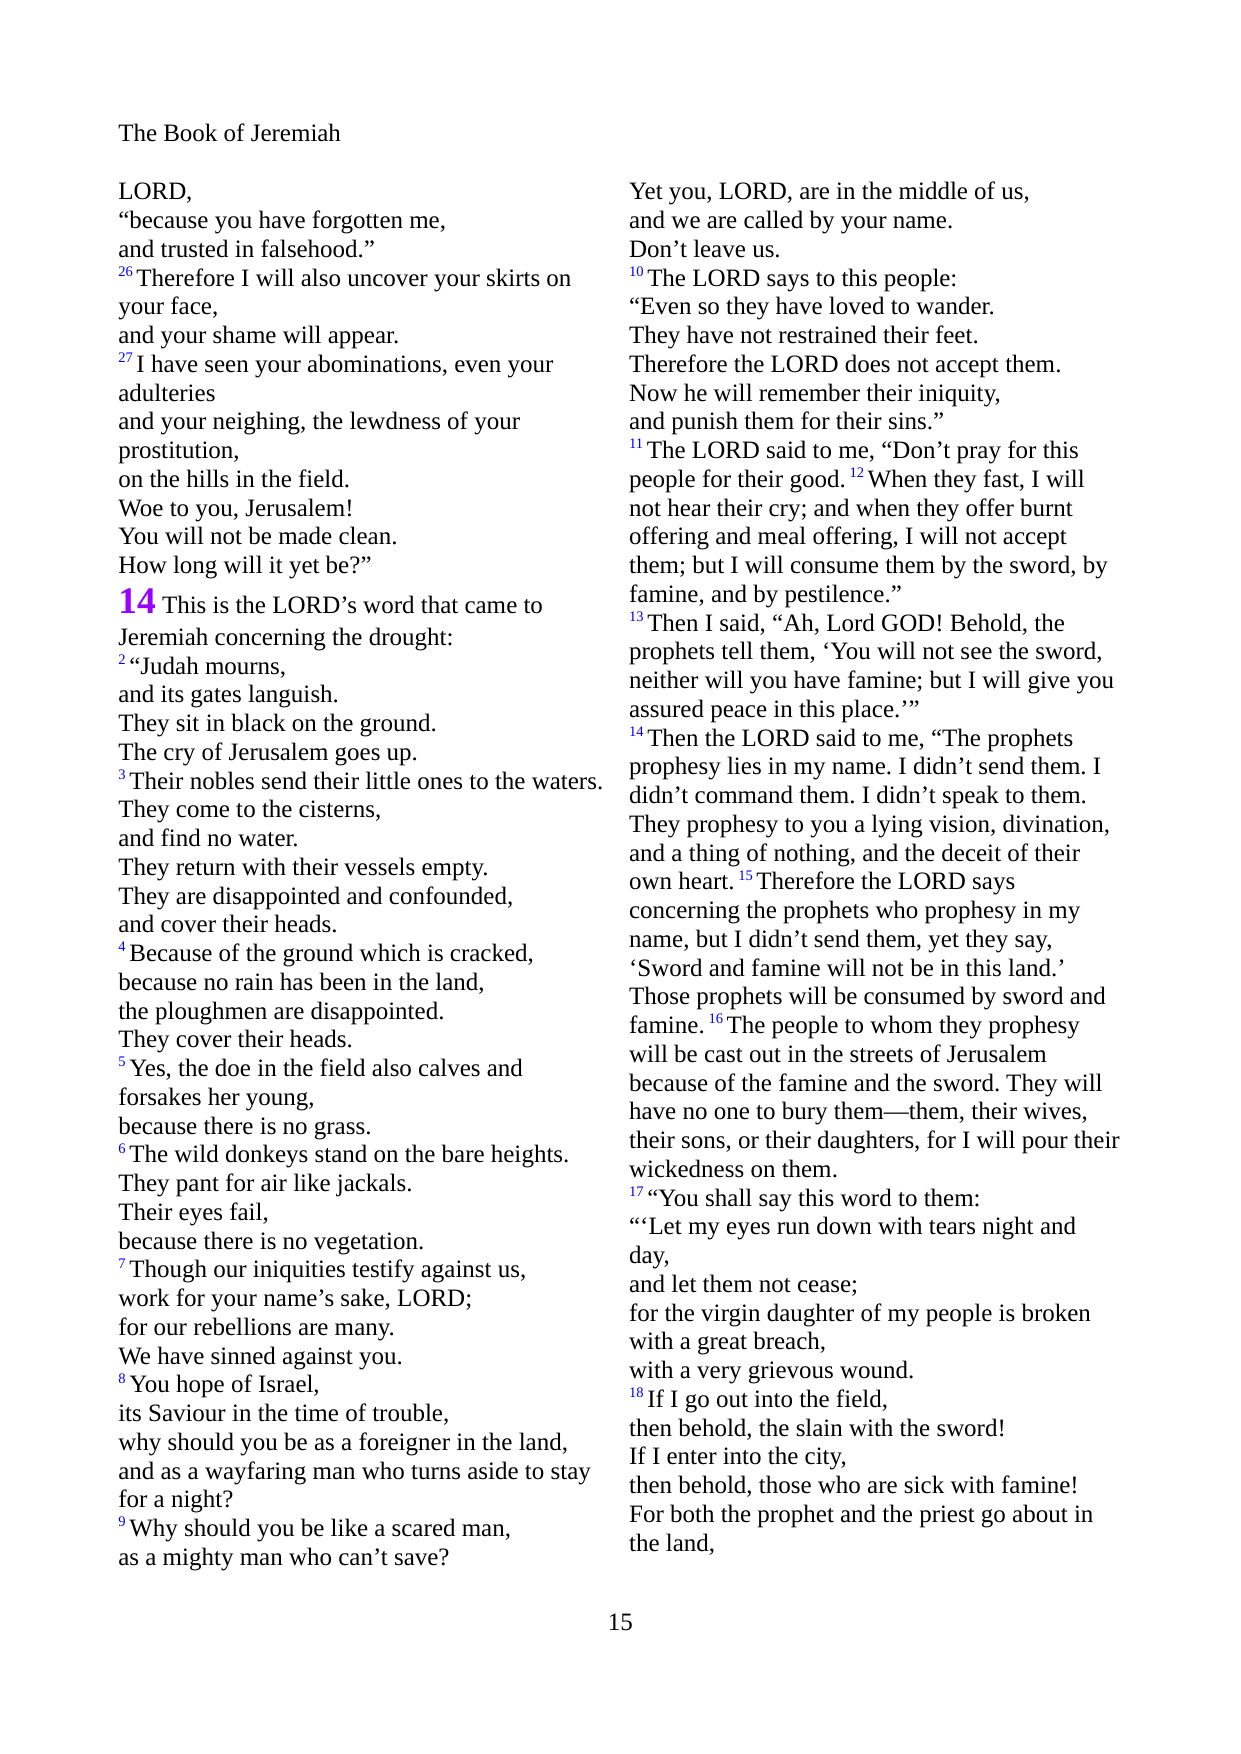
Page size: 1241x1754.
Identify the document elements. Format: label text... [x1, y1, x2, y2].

text and your neighing, the lewdness of your prostitution, [118, 406, 611, 464]
text 17 “You shall say this word to them: [629, 1183, 1122, 1211]
text because there is no grass. [118, 1111, 611, 1139]
text We have sinned against you. [118, 1341, 611, 1369]
text The cry of Jerusalem goes up. [118, 737, 611, 766]
text LORD, [118, 176, 611, 205]
text Yet you, LORD, are in the middle of us, [629, 176, 1122, 205]
text “Even so they have loved to wander. [629, 291, 1122, 320]
text its Saviour in the time of trouble, [118, 1398, 611, 1427]
text 26 Therefore I will also uncover your skirts on your face, [118, 263, 611, 320]
text and we are called by your name. [629, 205, 1122, 234]
text Woe to you, Jerusalem! [118, 493, 611, 521]
text and as a wayfaring man who turns aside to stay for a night? [118, 1456, 611, 1513]
text work for your name’s sake, LORD; [118, 1283, 611, 1312]
text for the virgin daughter of my people is broken with a great breach, [629, 1298, 1122, 1355]
text and find no water. [118, 823, 611, 852]
text 13 Then I said, “Ah, Lord GOD! Behold, the prophets tell them, ‘You will not see the sword, neither will you have famine; but I will give you assured peace in this place.’” [629, 608, 1122, 723]
text They have not restrained their feet. [629, 320, 1122, 349]
text 3 Their nobles send their little ones to the waters. [118, 766, 611, 794]
text 5 Yes, the doe in the field also calves and forsakes her young, [118, 1053, 611, 1111]
text because no rain has been in the land, [118, 967, 611, 996]
text on the hills in the field. [118, 464, 611, 493]
text 18 If I go out into the field, [629, 1384, 1122, 1413]
text They cover their heads. [118, 1024, 611, 1053]
text You will not be made clean. [118, 521, 611, 550]
text “because you have forgotten me, [118, 205, 611, 234]
text and let them not cease; [629, 1269, 1122, 1298]
text 6 The wild donkeys stand on the bare heights. [118, 1139, 611, 1168]
text then behold, those who are sick with famine! [629, 1470, 1122, 1499]
text 14 This is the LORD’s word that came to Jeremiah concerning the drought: [118, 579, 611, 651]
text 7 Though our iniquities testify against us, [118, 1254, 611, 1283]
text and trusted in falsehood.” [118, 234, 611, 263]
text They pant for air like jackals. [118, 1168, 611, 1197]
text They come to the cisterns, [118, 794, 611, 823]
text why should you be as a foreigner in the land, [118, 1427, 611, 1456]
text Don’t leave us. [629, 234, 1122, 263]
text 4 Because of the ground which is cracked, [118, 938, 611, 967]
text How long will it yet be?” [118, 550, 611, 579]
text They return with their vessels empty. [118, 852, 611, 881]
text 14 Then the LORD said to me, “The prophets prophesy lies in my name. I didn’t send them. I didn’t command them. I didn’t speak to them. They prophesy to you a lying vision, divination, and a thing of nothing, and the deceit of their own heart. 15 Therefore the LORD says concerning the prophets who prophesy in my name, but I didn’t send them, yet they say, ‘Sword and famine will not be in this land.’ Those prophets will be consumed by sword and famine. 16 The people to whom they prophesy will be cast out in the streets of Jerusalem because of the famine and the sword. They will have no one to bury them—them, their wives, their sons, or their daughters, for I will pour their wickedness on them. [629, 723, 1122, 1183]
text If I enter into the city, [629, 1441, 1122, 1470]
text “‘Let my eyes run down with tears night and day, [629, 1211, 1122, 1269]
text 27 I have seen your abominations, even your adulteries [118, 349, 611, 406]
text Therefore the LORD does not accept them. [629, 349, 1122, 378]
text 10 The LORD says to this people: [629, 263, 1122, 291]
text as a mighty man who can’t save? [118, 1542, 611, 1571]
text For both the prophet and the priest go about in the land, [629, 1499, 1122, 1556]
text 8 You hope of Israel, [118, 1369, 611, 1398]
text 9 Why should you be like a scared man, [118, 1513, 611, 1542]
text 2 “Judah mourns, [118, 651, 611, 679]
text then behold, the slain with the sword! [629, 1413, 1122, 1441]
text the ploughmen are disappointed. [118, 996, 611, 1024]
text and punish them for their sins.” [629, 406, 1122, 435]
text for our rebellions are many. [118, 1312, 611, 1341]
text Now he will remember their iniquity, [629, 378, 1122, 406]
text They are disappointed and confounded, [118, 881, 611, 909]
text and its gates languish. [118, 679, 611, 708]
text 11 The LORD said to me, “Don’t pray for this people for their good. 12 When they fast, I will not hear their cry; and when they offer burnt offering and meal offering, I will not accept them; but I will consume them by the sword, by famine, and by pestilence.” [629, 435, 1122, 608]
text and cover their heads. [118, 909, 611, 938]
text because there is no vegetation. [118, 1226, 611, 1254]
text Their eyes fail, [118, 1197, 611, 1226]
text with a very grievous wound. [629, 1355, 1122, 1384]
text They sit in black on the ground. [118, 708, 611, 737]
text and your shame will appear. [118, 320, 611, 349]
